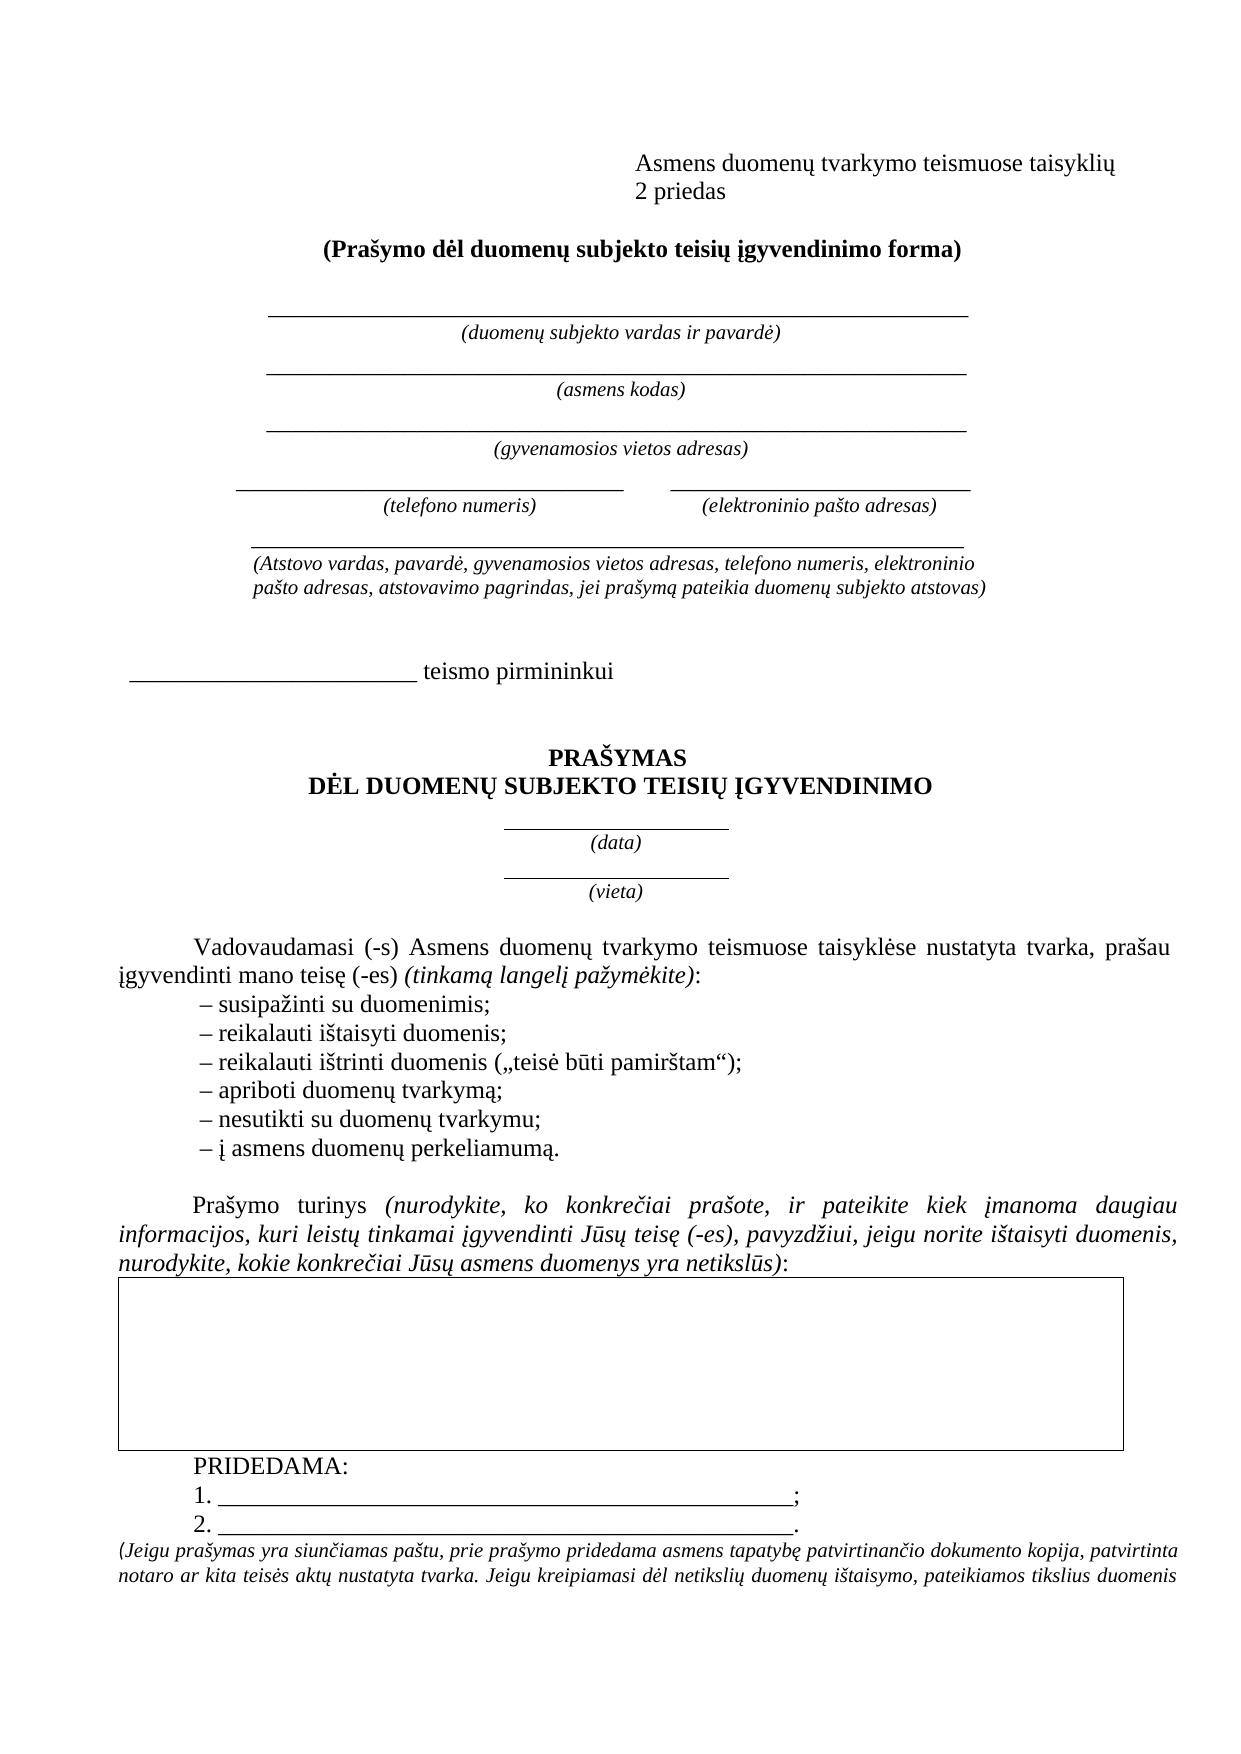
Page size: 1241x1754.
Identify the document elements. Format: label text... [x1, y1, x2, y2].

table_header [982, 263, 1204, 291]
text Prašymo turinys (nurodykite, ko konkrečiai prašote, ir pateikite kiek įmanoma daugiau informacijos, kuri leistų tinkamai įgyvendinti Jūsų teisę (-es), pavyzdžiui, jeigu norite ištaisyti duomenis, nurodykite, kokie konkrečiai Jūsų asmens duomenys yra netikslūs): [118, 1191, 1181, 1277]
table_cell [982, 465, 1204, 493]
table_cell [1123, 878, 1240, 903]
table_cell [1123, 800, 1240, 829]
table_cell [118, 878, 504, 903]
table_cell [982, 291, 1204, 320]
text – nesutikti su duomenų tvarkymu; [118, 1104, 1171, 1133]
table_cell [118, 436, 262, 465]
table_cell [118, 378, 262, 406]
text (Atstovo vardas, pavardė, gyvenamosios vietos adresas, telefono numeris, elektroninio [253, 551, 1181, 575]
text 2 priedas [388, 176, 1181, 205]
text _________________________________________________________ [251, 522, 1181, 551]
text pašto adresas, atstovavimo pagrindas, jei prašymą pateikia duomenų subjekto atstovas) [253, 575, 1181, 599]
table_cell [118, 291, 262, 320]
table_cell [118, 320, 262, 349]
table_cell [982, 320, 1204, 349]
table_cell [729, 878, 1123, 903]
table_cell [504, 800, 729, 829]
text – reikalauti ištrinti duomenis („teisė būti pamirštam“); [118, 1047, 1171, 1076]
table_cell [982, 436, 1204, 465]
table_cell ________________________________________________________ [262, 349, 982, 377]
table_header [262, 263, 982, 291]
table_cell [982, 406, 1204, 436]
table_header _______________________ teismo pirmininkui [118, 656, 1123, 714]
text – į asmens duomenų perkeliamumą. [118, 1133, 1171, 1162]
table_cell (telefono numeris) [262, 494, 659, 522]
table_cell [118, 465, 262, 493]
text 2. ______________________________________________. [118, 1509, 1181, 1538]
text – apriboti duomenų tvarkymą; [118, 1076, 1171, 1104]
table_header [118, 263, 262, 291]
text Vadovaudamasi (-s) Asmens duomenų tvarkymo teismuose taisyklėse nustatyta tvarka, prašau įgyvendinti mano teisę (-es) (tinkamą langelį pažymėkite): [118, 932, 1171, 989]
table_cell [118, 349, 262, 377]
table_cell [118, 800, 504, 829]
table_header PRAŠYMAS DĖL DUOMENŲ SUBJEKTO TEISIŲ ĮGYVENDINIMO [118, 743, 1123, 800]
table_cell [982, 494, 1204, 522]
text PRIDEDAMA: [118, 1451, 1181, 1480]
text 1. ______________________________________________; [118, 1480, 1181, 1509]
text – reikalauti ištaisyti duomenis; [118, 1018, 1171, 1047]
table_cell [118, 406, 262, 436]
table_cell [118, 494, 262, 522]
table_header [1123, 743, 1240, 800]
table_cell [982, 378, 1204, 406]
text Asmens duomenų tvarkymo teismuose taisyklių [118, 148, 1181, 176]
table_cell [118, 829, 504, 878]
table_cell [982, 349, 1204, 377]
table_cell [1123, 829, 1240, 878]
table_cell ________________________ [659, 465, 982, 493]
table_cell (asmens kodas) [262, 378, 982, 406]
table_cell (gyvenamosios vietos adresas) [262, 436, 982, 465]
table_cell [729, 829, 1123, 878]
table_cell (duomenų subjekto vardas ir pavardė) [262, 320, 982, 349]
table_cell (vieta) [504, 879, 729, 903]
table_header [119, 1278, 1123, 1450]
table_cell _______________________________ [262, 465, 659, 493]
text (Prašymo dėl duomenų subjekto teisių įgyvendinimo forma) [103, 234, 1181, 263]
table_cell (data) [504, 830, 729, 878]
table_cell ________________________________________________________ [262, 406, 982, 436]
text – susipažinti su duomenimis; [118, 989, 1171, 1018]
table_cell (elektroninio pašto adresas) [659, 494, 982, 522]
table_cell ________________________________________________________ [262, 291, 982, 320]
text (Jeigu prašymas yra siunčiamas paštu, prie prašymo pridedama asmens tapatybę patvirtinančio dokumento kopija, patvirtinta notaro ar kita teisės aktų nustatyta tvarka. Jeigu kreipiamasi dėl netikslių duomenų ištaisymo, pateikiamos tikslius duomenis [118, 1538, 1181, 1587]
table_cell [729, 800, 1123, 829]
